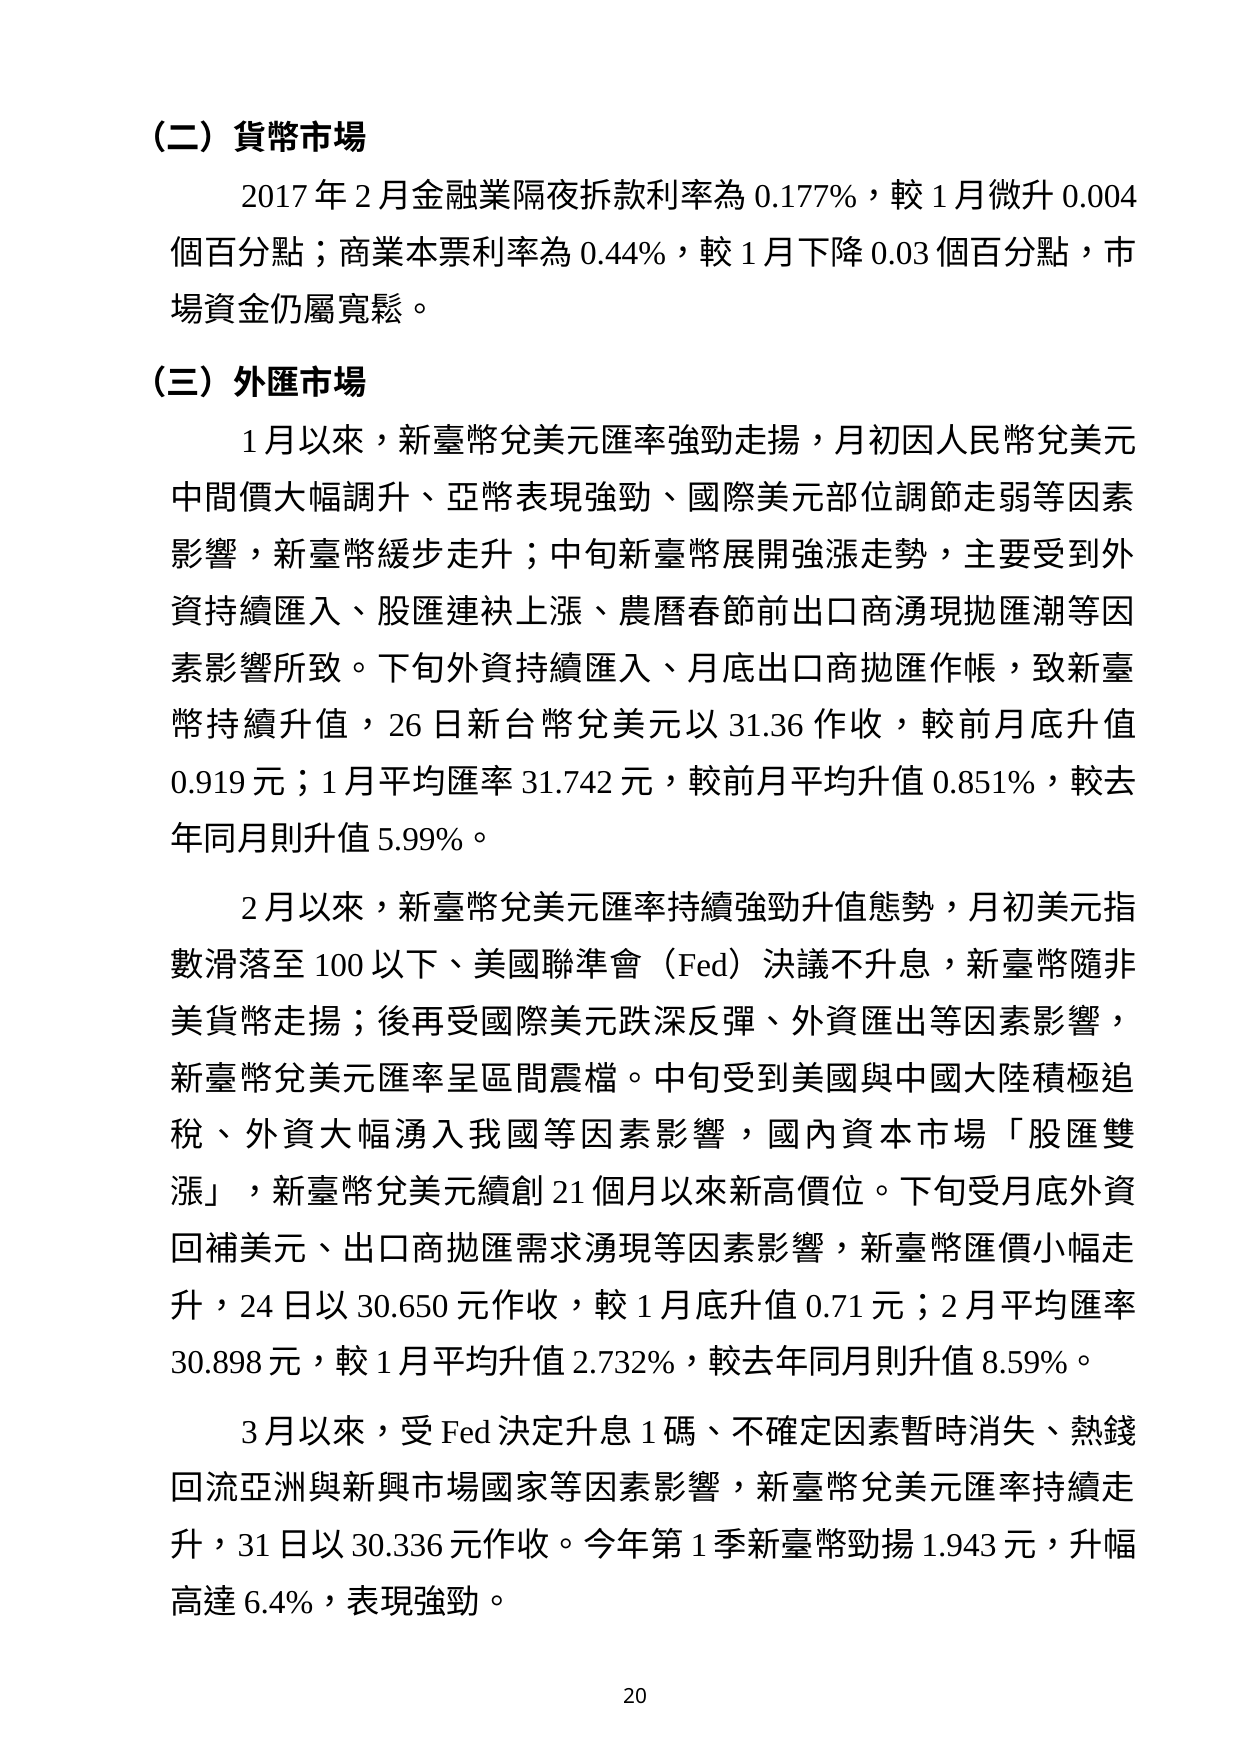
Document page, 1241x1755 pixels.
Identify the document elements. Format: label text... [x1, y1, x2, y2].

text 2017年2月金融業隔夜拆款利率為0.177%，較1月微升0.004個百分點；商業本票利率為0.44%，較1月下降0.03個百分點，巿場資金仍屬寬鬆。 [170, 172, 1137, 331]
text （三）外匯市場 [133, 355, 1137, 405]
text 2月以來，新臺幣兌美元匯率持續強勁升值態勢，月初美元指數滑落至100以下、美國聯準會（Fed）決議不升息，新臺幣隨非美貨幣走揚；後再受國際美元跌深反彈、外資匯出等因素影響，新臺幣兌美元匯率呈區間震檔。中旬受到美國與中國大陸積極追稅、外資大幅湧入我國等因素影響，國內資本市場「股匯雙漲」，新臺幣兌美元續創21個月以來新高價位。下旬受月底外資回補美元、出口商拋匯需求湧現等因素影響，新臺幣匯價小幅走升，24日以30.650元作收，較1月底升值0.71元；2月平均匯率30.898元，較1月平均升值2.732%，較去年同月則升值8.59%。 [170, 884, 1137, 1383]
text 3月以來，受Fed決定升息1碼、不確定因素暫時消失、熱錢回流亞洲與新興市場國家等因素影響，新臺幣兌美元匯率持續走升，31日以30.336元作收。今年第1季新臺幣勁揚1.943元，升幅高達6.4%，表現強勁。 [170, 1407, 1137, 1623]
text 1月以來，新臺幣兌美元匯率強勁走揚，月初因人民幣兌美元中間價大幅調升、亞幣表現強勁、國際美元部位調節走弱等因素影響，新臺幣緩步走升；中旬新臺幣展開強漲走勢，主要受到外資持續匯入、股匯連袂上漲、農曆春節前出口商湧現拋匯潮等因素影響所致。下旬外資持續匯入、月底出口商拋匯作帳，致新臺幣持續升值，26日新台幣兌美元以31.36作收，較前月底升值0.919元；1月平均匯率31.742元，較前月平均升值0.851%，較去年同月則升值5.99%。 [170, 417, 1137, 860]
text （二）貨幣市場 [133, 109, 1137, 159]
